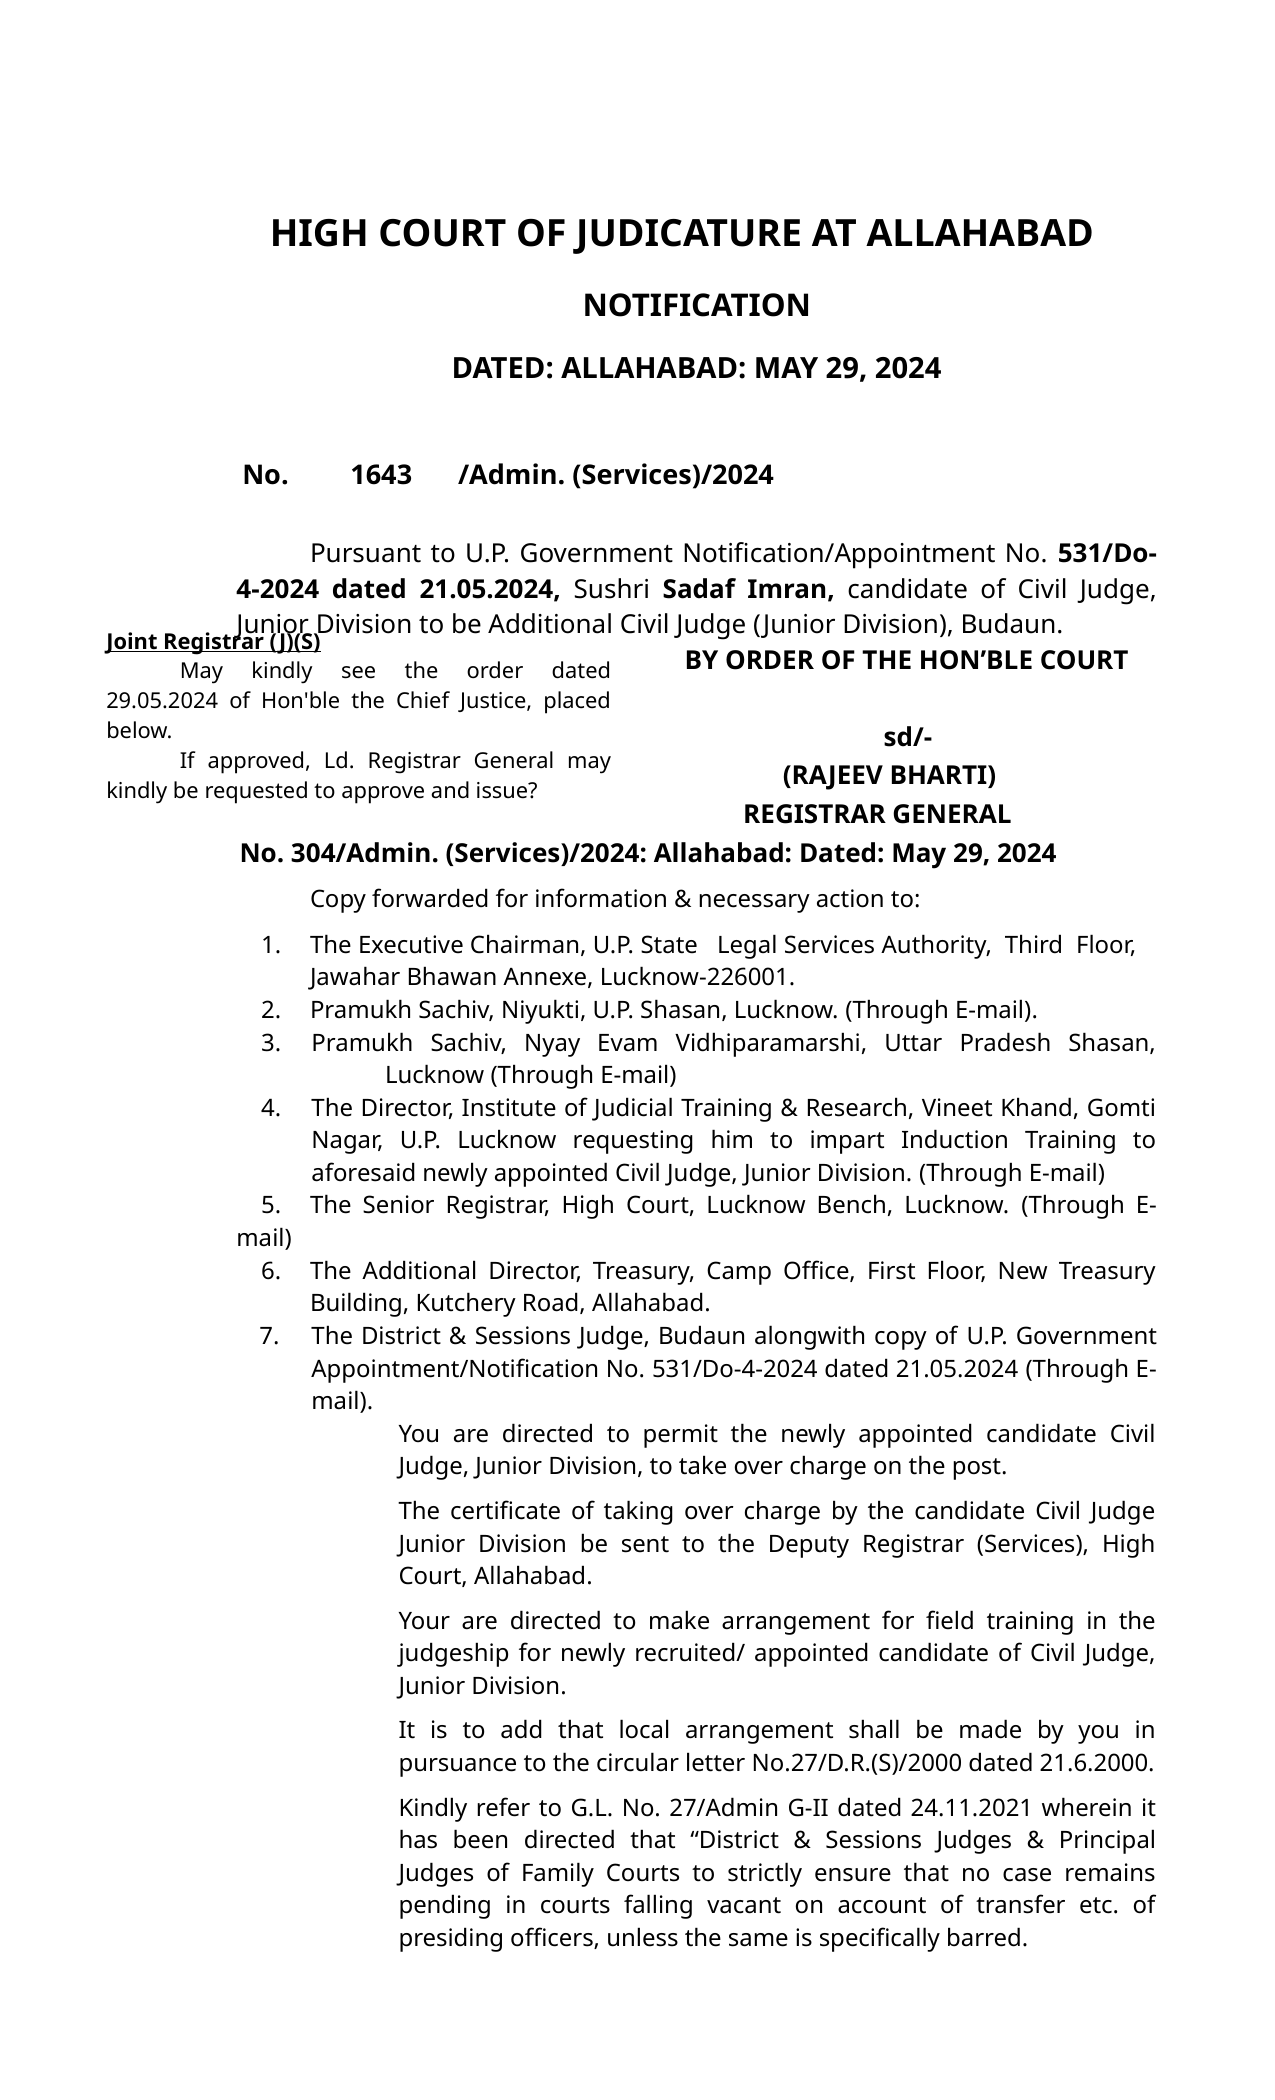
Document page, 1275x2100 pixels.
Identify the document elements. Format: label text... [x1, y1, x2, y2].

list It is to add that local arrangement shall be made by you in pursuance to the circular letter No.27/D.R.(S)/2000 dated 21.6.2000. [398, 1713, 1157, 1778]
title HIGH COURT OF JUDICATURE AT ALLAHABAD [161, 207, 1202, 258]
text BY ORDER OF THE HON’BLE COURT [236, 641, 1157, 677]
text 3. Pramukh Sachiv, Nyay Evam Vidhiparamarshi, Uttar Pradesh Shasan, Lucknow (Through E-mail) [236, 1025, 1157, 1091]
list You are directed to permit the newly appointed candidate Civil Judge, Junior Division, to take over charge on the post. [398, 1417, 1157, 1482]
text 6. The Additional Director, Treasury, Camp Office, First Floor, New Treasury Building, Kutchery Road, Allahabad. [236, 1253, 1157, 1319]
text sd/- [761, 718, 1157, 754]
text Kindly refer to G.L. No. 27/Admin G-II dated 24.11.2021 wherein it has been directed that “District & Sessions Judges & Principal Judges of Family Courts to strictly ensure that no case remains pending in courts falling vacant on account of transfer etc. of presiding officers, unless the same is specifically barred. [398, 1791, 1157, 1953]
text REGISTRAR GENERAL [236, 796, 1157, 831]
text 7. The District & Sessions Judge, Budaun alongwith copy of U.P. Government Appointment/Notification No. 531/Do-4-2024 dated 21.05.2024 (Through E-mail). [234, 1319, 1157, 1417]
list The certificate of taking over charge by the candidate Civil Judge Junior Division be sent to the Deputy Registrar (Services), High Court, Allahabad. [398, 1494, 1157, 1592]
table_header 1643 [310, 450, 452, 498]
text (RAJEEV BHARTI) [390, 757, 1159, 793]
text 5. The Senior Registrar, High Court, Lucknow Bench, Lucknow. (Through E-mail) [236, 1188, 1157, 1253]
text No. 304/Admin. (Services)/2024: Allahabad: Dated: May 29, 2024 [239, 834, 1157, 870]
subtitle NOTIFICATION [236, 283, 1157, 326]
subtitle DATED: ALLAHABAD: MAY 29, 2024 [236, 347, 1157, 387]
text 2. Pramukh Sachiv, Niyukti, U.P. Shasan, Lucknow. (Through E-mail). [236, 993, 1157, 1025]
table_header /Admin. (Services)/2024 [452, 450, 811, 498]
text Copy forwarded for information & necessary action to: [236, 879, 1157, 916]
text 1. The Executive Chairman, U.P. State Legal Services Authority, Third Floor, Jawahar Bhawan Annexe, Lucknow-226001. [236, 927, 1157, 993]
text 4. The Director, Institute of Judicial Training & Research, Vineet Khand, Gomti Nagar, U.P. Lucknow requesting him to impart Induction Training to aforesaid newly appointed Civil Judge, Junior Division. (Through E-mail) [236, 1091, 1157, 1188]
table_header No. [236, 450, 310, 498]
list Your are directed to make arrangement for field training in the judgeship for newly recruited/ appointed candidate of Civil Judge, Junior Division. [398, 1603, 1157, 1701]
text Pursuant to U.P. Government Notification/Appointment No. 531/Do-4-2024 dated 21.05.2024, Sushri Sadaf Imran, candidate of Civil Judge, Junior Division to be Additional Civil Judge (Junior Division), Budaun. [236, 535, 1157, 641]
